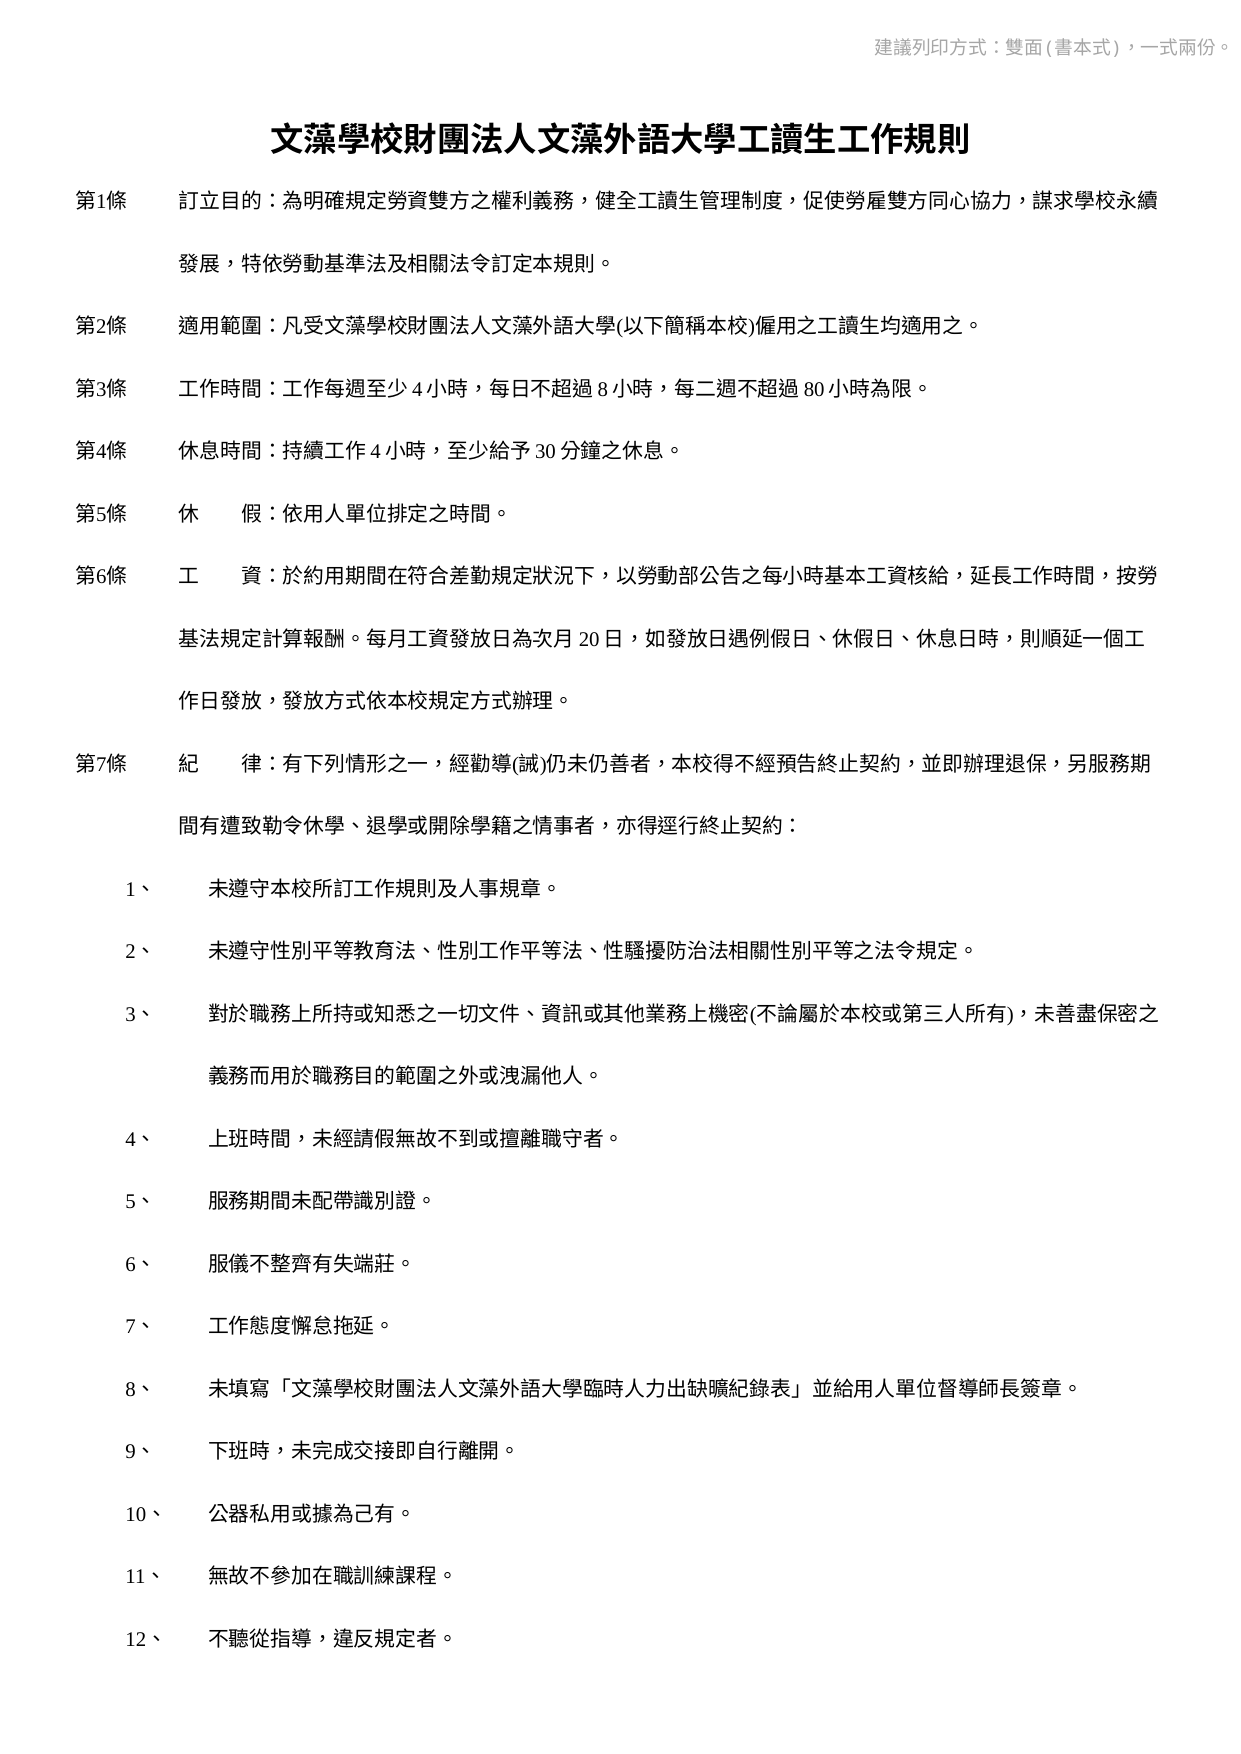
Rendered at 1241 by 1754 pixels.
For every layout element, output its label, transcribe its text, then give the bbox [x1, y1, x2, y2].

text [859, 25, 1236, 84]
text 建議列印方式：雙面(書本式)，一式兩份。 [874, 32, 1221, 59]
list 工 資：於約用期間在符合差勤規定狀況下，以勞動部公告之每小時基本工資核給，延長工作時間，按勞基法規定計算報酬。每月工資發放日為次月20日，如發放日遇例假日、休假日、休息日時，則順延一個工作日發放，發放方式依本校規定方式辦理。 [75, 533, 1165, 721]
list 未填寫「文藻學校財團法人文藻外語大學臨時人力出缺曠紀錄表」並給用人單位督導師長簽章。 [125, 1346, 1165, 1408]
list 工作態度懈怠拖延。 [125, 1283, 1165, 1346]
list 工作時間：工作每週至少4小時，每日不超過8小時，每二週不超過80小時為限。 [75, 346, 1165, 408]
list 紀 律：有下列情形之一，經勸導(誡)仍未仍善者，本校得不經預告終止契約，並即辦理退保，另服務期間有遭致勒令休學、退學或開除學籍之情事者，亦得逕行終止契約： [75, 721, 1165, 846]
list 對於職務上所持或知悉之一切文件、資訊或其他業務上機密(不論屬於本校或第三人所有)，未善盡保密之義務而用於職務目的範圍之外或洩漏他人。 [125, 971, 1165, 1096]
list 不聽從指導，違反規定者。 [125, 1596, 1165, 1658]
list 訂立目的：為明確規定勞資雙方之權利義務，健全工讀生管理制度，促使勞雇雙方同心協力，謀求學校永續發展，特依勞動基準法及相關法令訂定本規則。 [75, 158, 1165, 283]
list 未遵守性別平等教育法、性別工作平等法、性騷擾防治法相關性別平等之法令規定。 [125, 908, 1165, 971]
list 休息時間：持續工作4小時，至少給予30分鐘之休息。 [75, 408, 1165, 471]
list 上班時間，未經請假無故不到或擅離職守者。 [125, 1096, 1165, 1158]
list 服儀不整齊有失端莊。 [125, 1221, 1165, 1283]
list 未遵守本校所訂工作規則及人事規章。 [125, 846, 1165, 908]
list 休 假：依用人單位排定之時間。 [75, 471, 1165, 533]
list 下班時，未完成交接即自行離開。 [125, 1408, 1165, 1471]
list 無故不參加在職訓練課程。 [125, 1533, 1165, 1596]
list 服務期間未配帶識別證。 [125, 1158, 1165, 1221]
text 文藻學校財團法人文藻外語大學工讀生工作規則 [75, 96, 1165, 158]
list 適用範圍：凡受文藻學校財團法人文藻外語大學(以下簡稱本校)僱用之工讀生均適用之。 [75, 283, 1165, 346]
list 公器私用或據為己有。 [125, 1471, 1165, 1533]
